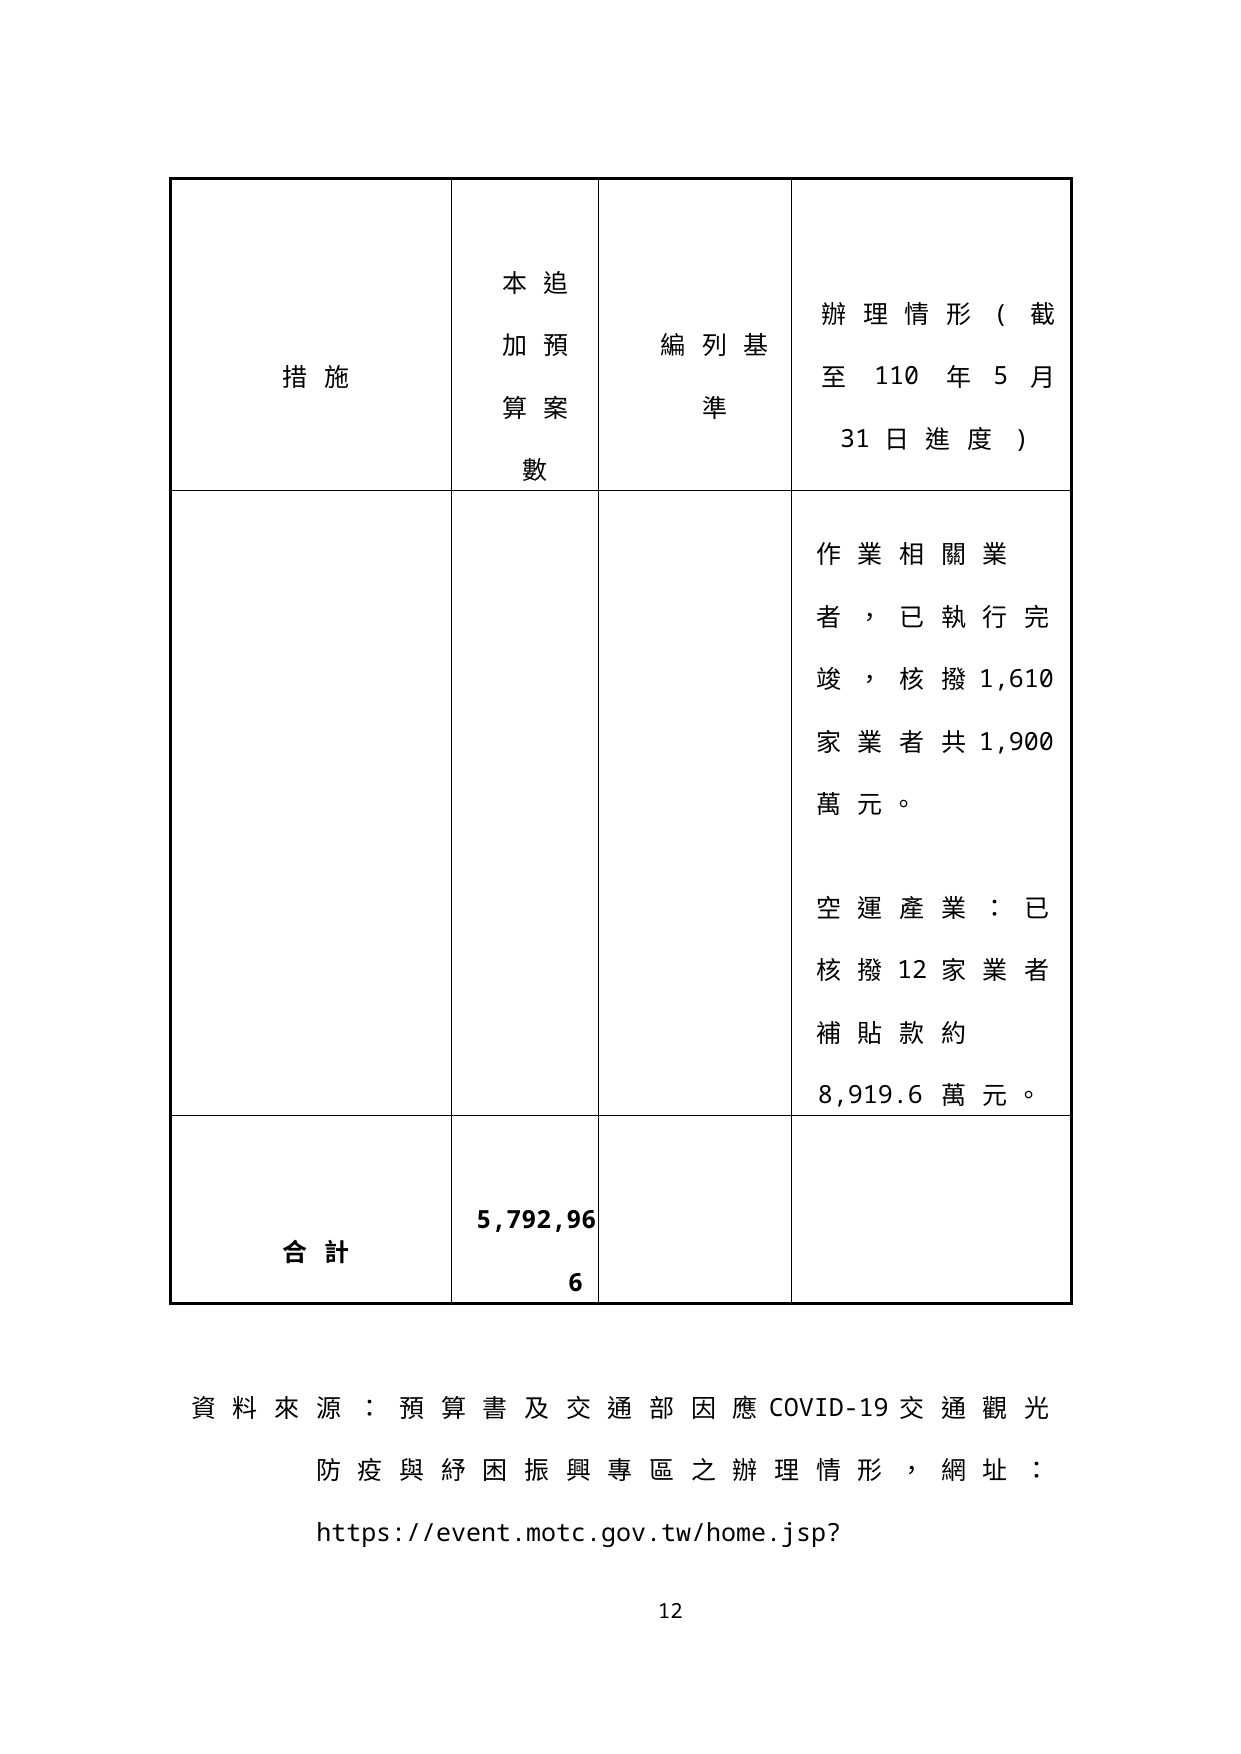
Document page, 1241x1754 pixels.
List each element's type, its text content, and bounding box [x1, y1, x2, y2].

table_cell [599, 1116, 791, 1302]
table_cell [452, 491, 598, 1115]
table_header 本追加預算案數 [452, 180, 598, 490]
table_cell [792, 1116, 1070, 1302]
table_header 編列基準 [599, 180, 791, 490]
table_cell [172, 491, 451, 1115]
table_cell 5,792,966 [452, 1116, 598, 1302]
table_cell 作業相關業者，已執行完竣，核撥1,610家業者共1,900萬元。 空運產業：已核撥12家業者補貼款約8,919.6萬元。 [792, 491, 1070, 1115]
table_cell - [599, 491, 791, 1115]
table_cell 合計 [172, 1116, 451, 1302]
table_header 辦理情形(截至110年5月31日進度) [792, 180, 1070, 490]
text 資料來源：預算書及交通部因應COVID-19交通觀光防疫與紓困振興專區之辦理情形，網址：https://event.motc.gov.tw/home.jsp? [168, 1365, 1058, 1552]
table_header 措施 [172, 180, 451, 490]
